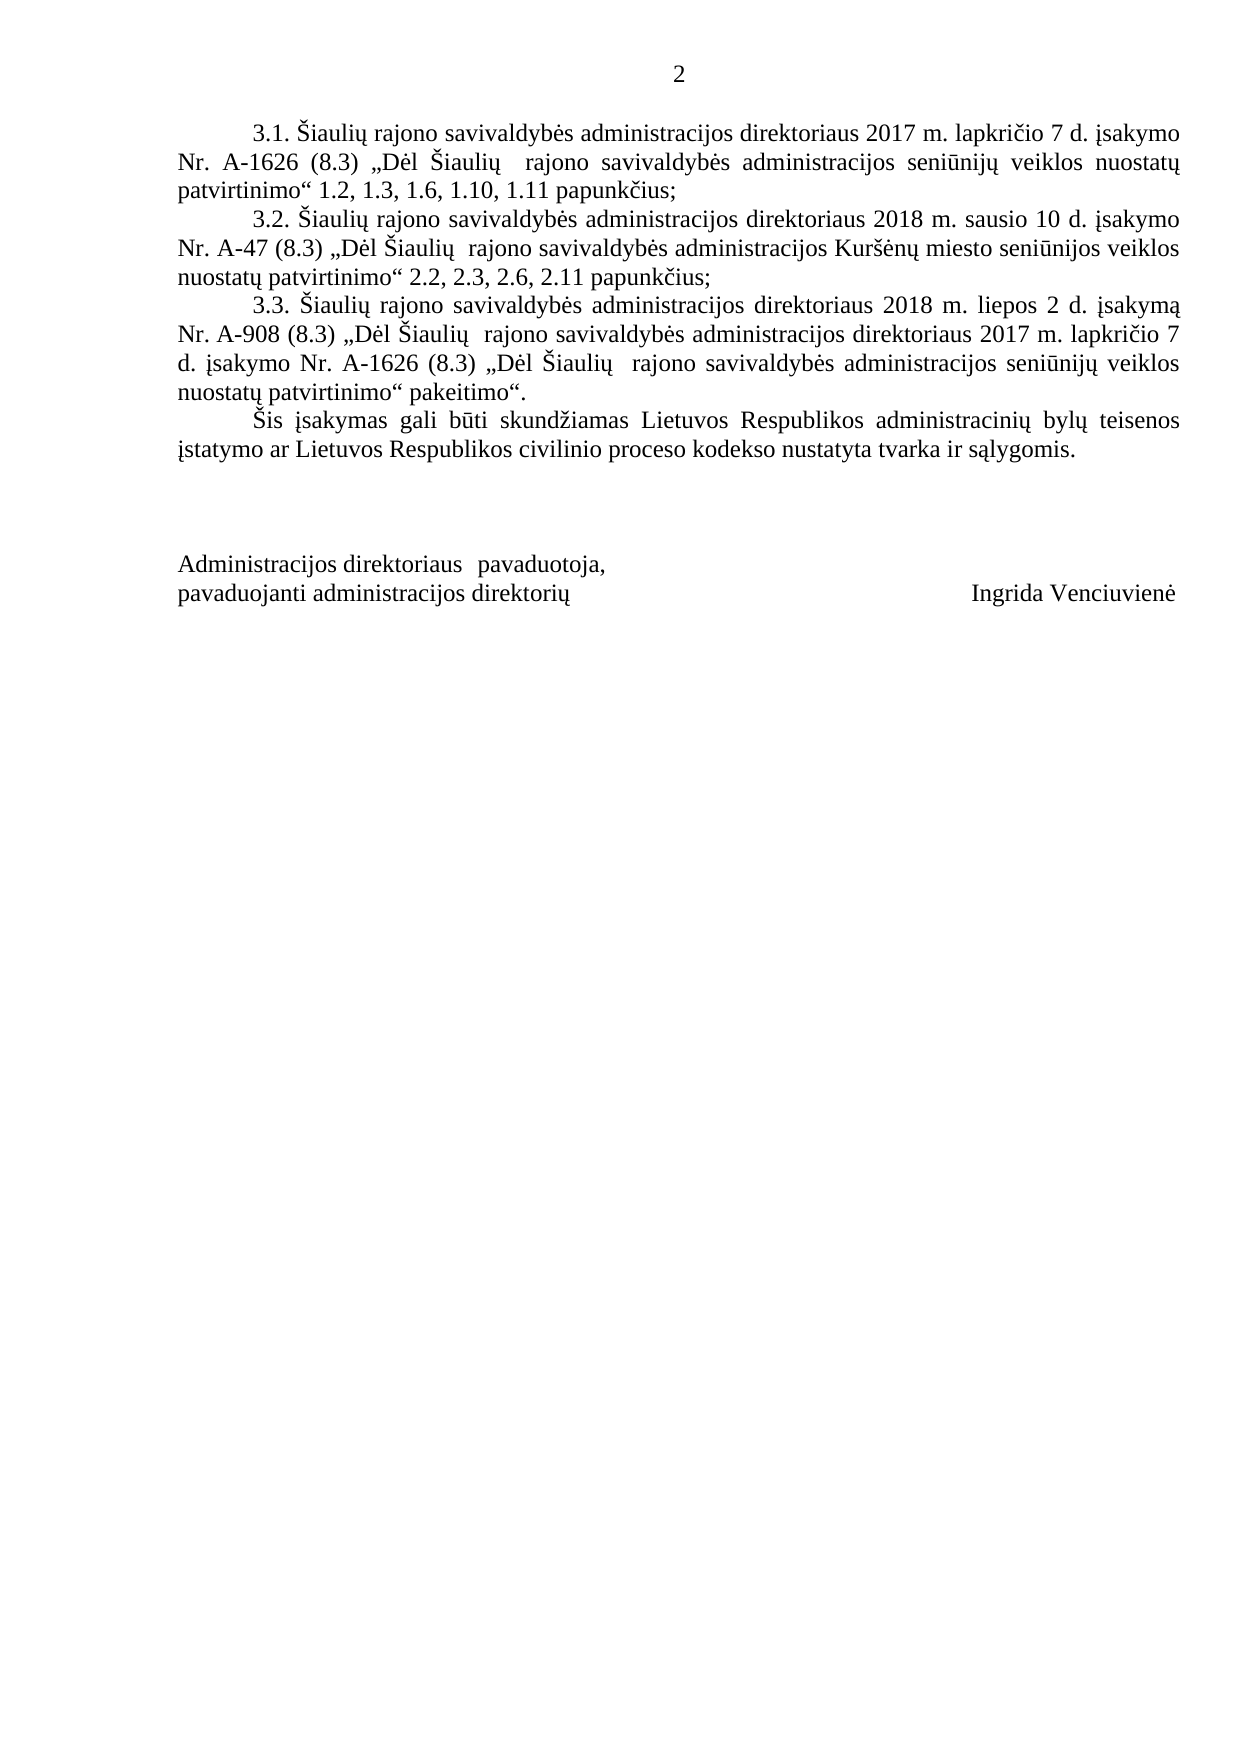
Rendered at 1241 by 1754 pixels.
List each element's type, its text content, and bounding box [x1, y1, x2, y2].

text 3.1. Šiaulių rajono savivaldybės administracijos direktoriaus 2017 m. lapkričio 7 d. įsakymo Nr. A-1626 (8.3) „Dėl Šiaulių rajono savivaldybės administracijos seniūnijų veiklos nuostatų patvirtinimo“ 1.2, 1.3, 1.6, 1.10, 1.11 papunkčius; [177, 118, 1181, 204]
text pavaduojanti administracijos direktorių Ingrida Venciuvienė [177, 578, 1181, 607]
text Šis įsakymas gali būti skundžiamas Lietuvos Respublikos administracinių bylų teisenos įstatymo ar Lietuvos Respublikos civilinio proceso kodekso nustatyta tvarka ir sąlygomis. [177, 406, 1181, 463]
text Administracijos direktoriaus pavaduotoja, [177, 549, 1181, 578]
text 3.2. Šiaulių rajono savivaldybės administracijos direktoriaus 2018 m. sausio 10 d. įsakymo Nr. A-47 (8.3) „Dėl Šiaulių rajono savivaldybės administracijos Kuršėnų miesto seniūnijos veiklos nuostatų patvirtinimo“ 2.2, 2.3, 2.6, 2.11 papunkčius; [177, 204, 1181, 291]
text 3.3. Šiaulių rajono savivaldybės administracijos direktoriaus 2018 m. liepos 2 d. įsakymą Nr. A-908 (8.3) „Dėl Šiaulių rajono savivaldybės administracijos direktoriaus 2017 m. lapkričio 7 d. įsakymo Nr. A-1626 (8.3) „Dėl Šiaulių rajono savivaldybės administracijos seniūnijų veiklos nuostatų patvirtinimo“ pakeitimo“. [177, 291, 1181, 406]
